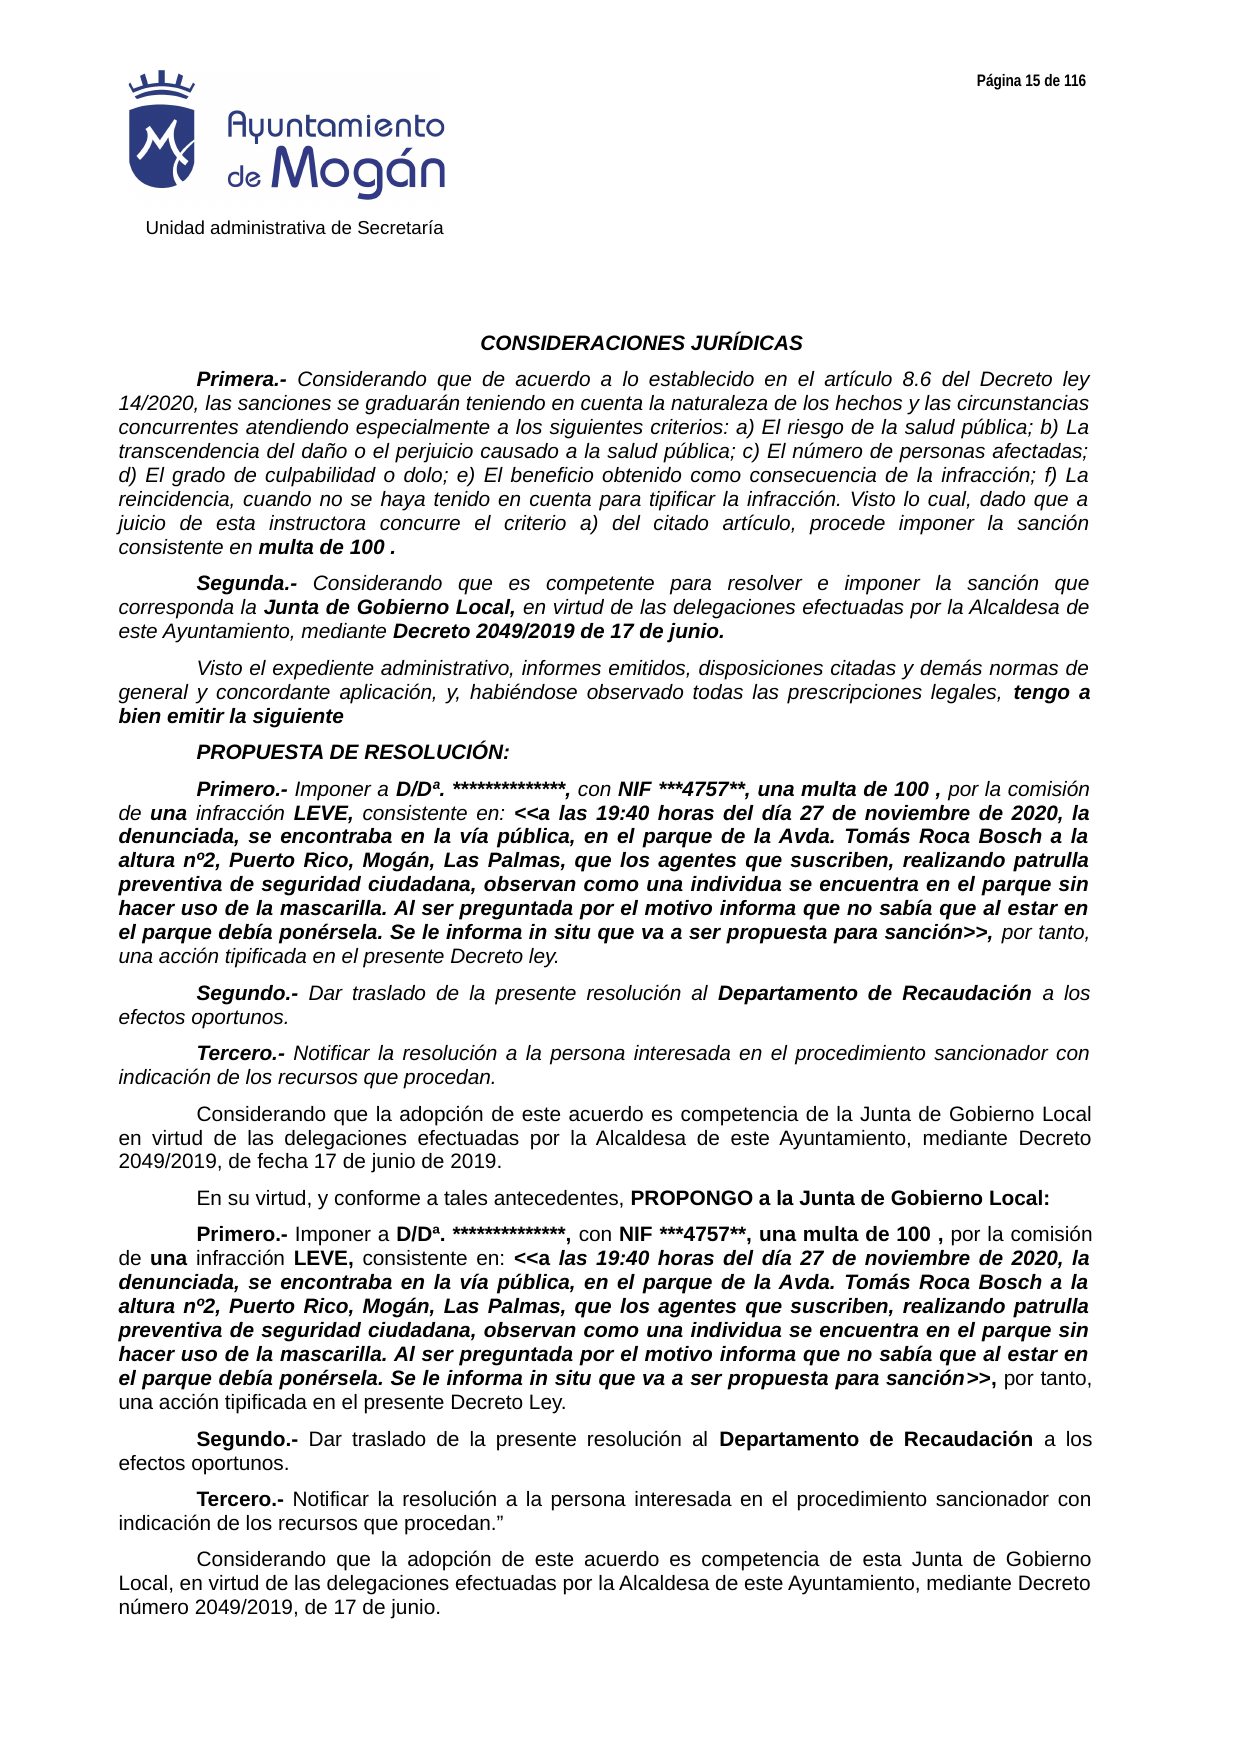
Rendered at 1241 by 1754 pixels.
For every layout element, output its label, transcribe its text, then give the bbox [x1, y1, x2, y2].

text Segundo.- Dar traslado de la presente resolución al Departamento de Recaudación a los efectos oportunos. [118, 1426, 1092, 1474]
text Segundo.- Dar traslado de la presente resolución al Departamento de Recaudación a los efectos oportunos. [118, 981, 1092, 1028]
text En su virtud, y conforme a tales antecedentes, PROPONGO a la Junta de Gobierno Local: [118, 1186, 1092, 1210]
text Tercero.- Notificar la resolución a la persona interesada en el procedimiento sancionador con indicación de los recursos que procedan. [118, 1041, 1092, 1089]
text Segunda.- Considerando que es competente para resolver e imponer la sanción que corresponda la Junta de Gobierno Local, en virtud de las delegaciones efectuadas por la Alcaldesa de este Ayuntamiento, mediante Decreto 2049/2019 de 17 de junio. [118, 571, 1092, 643]
text Primero.- Imponer a D/Dª. **************, con NIF ***4757**, una multa de 100 , por la comisión de una infracción LEVE, consistente en: <<a las 19:40 horas del día 27 de noviembre de 2020, la denunciada, se encontraba en la vía pública, en el parque de la Avda. Tomás Roca Bosch a la altura nº2, Puerto Rico, Mogán, Las Palmas, que los agentes que suscriben, realizando patrulla preventiva de seguridad ciudadana, observan como una individua se encuentra en el parque sin hacer uso de la mascarilla. Al ser preguntada por el motivo informa que no sabía que al estar en el parque debía ponérsela. Se le informa in situ que va a ser propuesta para sanción>>, por tanto, una acción tipificada en el presente Decreto ley. [118, 776, 1092, 968]
text Visto el expediente administrativo, informes emitidos, disposiciones citadas y demás normas de general y concordante aplicación, y, habiéndose observado todas las prescripciones legales, tengo a bien emitir la siguiente [118, 656, 1092, 727]
text Primera.- Considerando que de acuerdo a lo establecido en el artículo 8.6 del Decreto ley 14/2020, las sanciones se graduarán teniendo en cuenta la naturaleza de los hechos y las circunstancias concurrentes atendiendo especialmente a los siguientes criterios: a) El riesgo de la salud pública; b) La transcendencia del daño o el perjuicio causado a la salud pública; c) El número de personas afectadas; d) El grado de culpabilidad o dolo; e) El beneficio obtenido como consecuencia de la infracción; f) La reincidencia, cuando no se haya tenido en cuenta para tipificar la infracción. Visto lo cual, dado que a juicio de esta instructora concurre el criterio a) del citado artículo, procede imponer la sanción consistente en multa de 100 . [118, 367, 1092, 559]
picture [128, 70, 445, 206]
text CONSIDERACIONES JURÍDICAS [118, 331, 1092, 354]
text PROPUESTA DE RESOLUCIÓN: [118, 740, 1092, 764]
text Primero.- Imponer a D/Dª. **************, con NIF ***4757**, una multa de 100 , por la comisión de una infracción LEVE, consistente en: <<a las 19:40 horas del día 27 de noviembre de 2020, la denunciada, se encontraba en la vía pública, en el parque de la Avda. Tomás Roca Bosch a la altura nº2, Puerto Rico, Mogán, Las Palmas, que los agentes que suscriben, realizando patrulla preventiva de seguridad ciudadana, observan como una individua se encuentra en el parque sin hacer uso de la mascarilla. Al ser preguntada por el motivo informa que no sabía que al estar en el parque debía ponérsela. Se le informa in situ que va a ser propuesta para sanción>>, por tanto, una acción tipificada en el presente Decreto Ley. [118, 1222, 1092, 1414]
text Tercero.- Notificar la resolución a la persona interesada en el procedimiento sancionador con indicación de los recursos que procedan.” [118, 1487, 1092, 1535]
text Considerando que la adopción de este acuerdo es competencia de la Junta de Gobierno Local en virtud de las delegaciones efectuadas por la Alcaldesa de este Ayuntamiento, mediante Decreto 2049/2019, de fecha 17 de junio de 2019. [118, 1101, 1092, 1173]
text Considerando que la adopción de este acuerdo es competencia de esta Junta de Gobierno Local, en virtud de las delegaciones efectuadas por la Alcaldesa de este Ayuntamiento, mediante Decreto número 2049/2019, de 17 de junio. [118, 1547, 1092, 1619]
